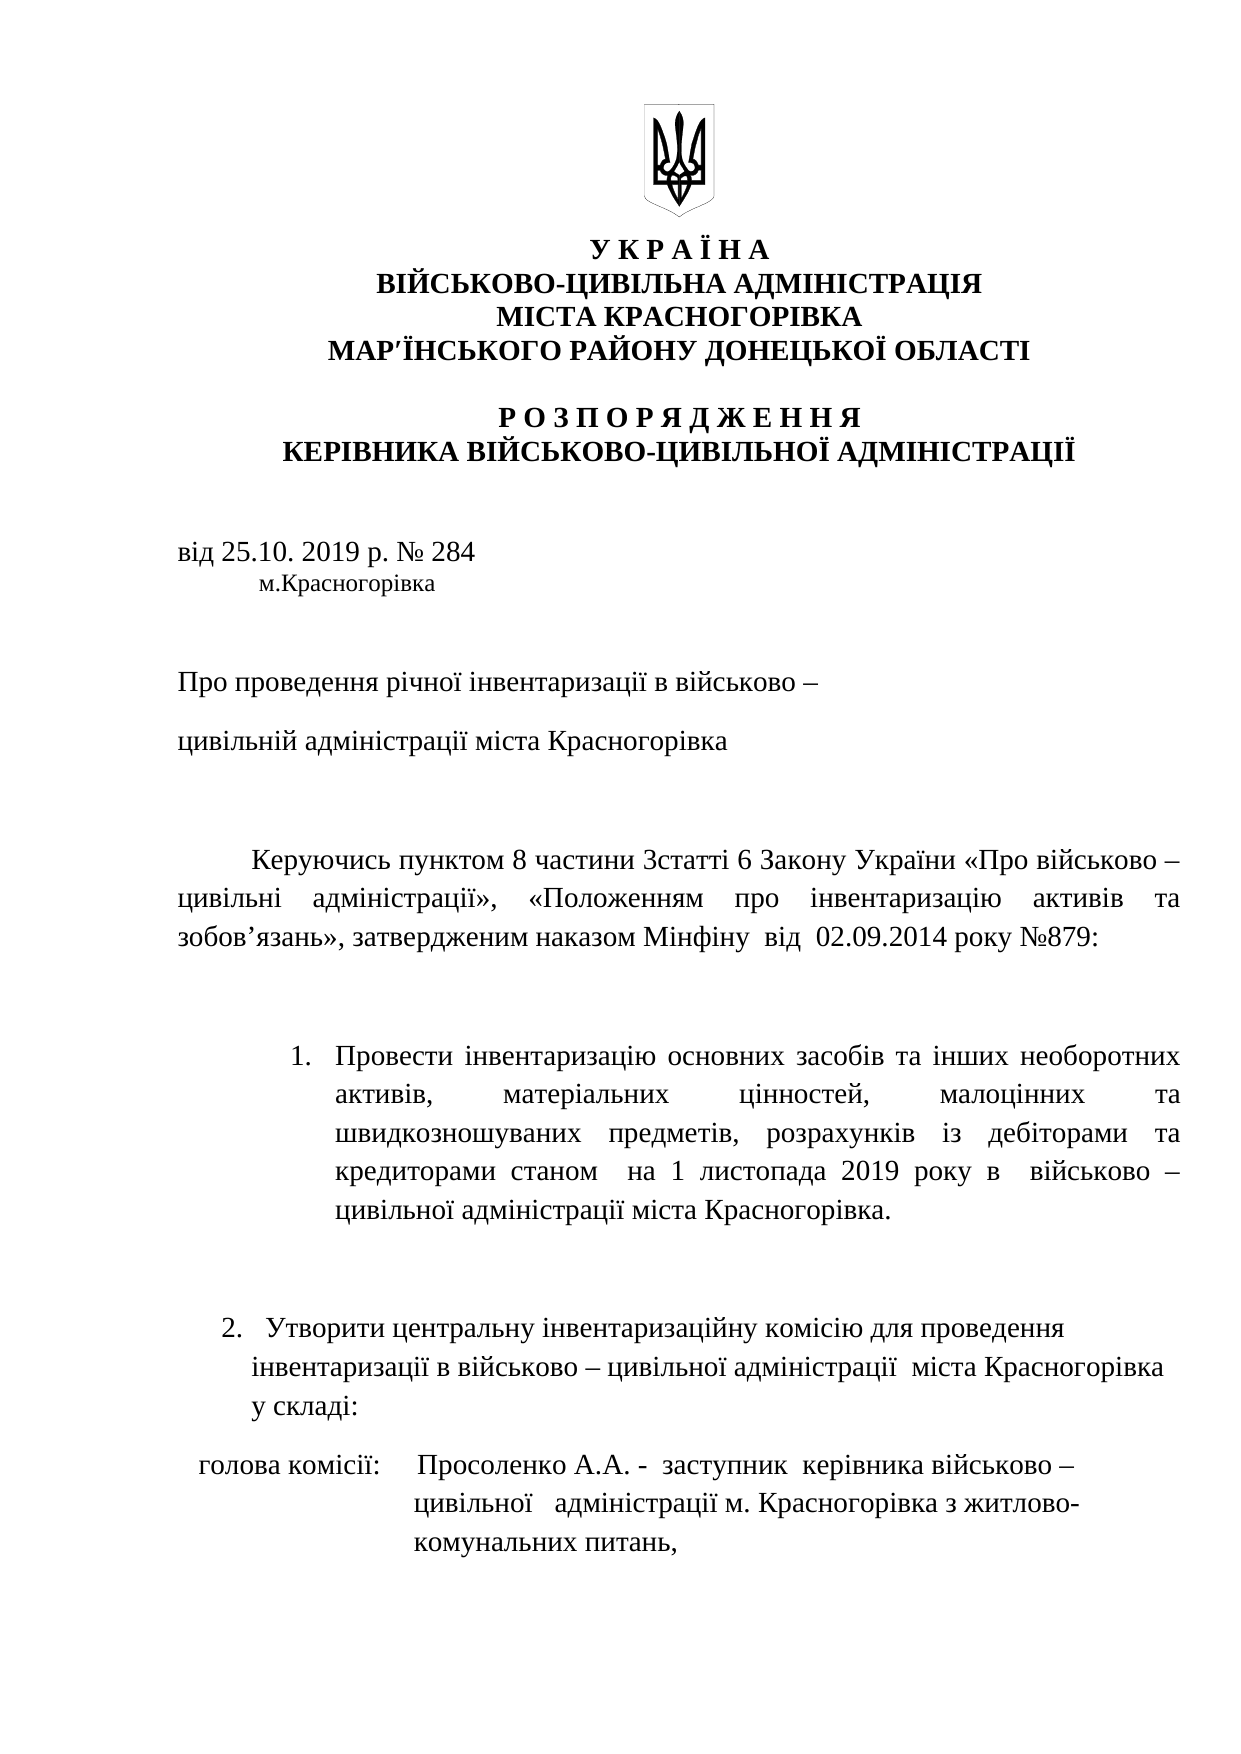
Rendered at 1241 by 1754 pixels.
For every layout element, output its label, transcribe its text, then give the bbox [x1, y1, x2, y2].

list Провести інвентаризацію основних засобів та інших необоротних активів, матеріальних цінностей, малоцінних та швидкозношуваних предметів, розрахунків із дебіторами та кредиторами станом на 1 листопада 2019 року в військово – цивільної адміністрації міста Красногорівка. [290, 1038, 1181, 1225]
text МІСТА КРАСНОГОРІВКА [177, 299, 1181, 333]
text цивільній адміністрації міста Красногорівка [177, 723, 1181, 757]
text голова комісії: Просоленко А.А. - заступник керівника військово – цивільної адміністрації м. Красногорівка з житлово-комунальних питань, [118, 1447, 1181, 1558]
text 2. Утворити центральну інвентаризаційну комісію для проведення інвентаризації в військово – цивільної адміністрації міста Красногорівка у складі: [177, 1311, 1181, 1421]
text КЕРІВНИКА ВІЙСЬКОВО-ЦИВІЛЬНОЇ АДМІНІСТРАЦІЇ [177, 434, 1181, 467]
text Р О З П О Р Я Д Ж Е Н Н Я [177, 400, 1181, 434]
text м.Красногорівка [177, 568, 517, 597]
text Керуючись пунктом 8 частини 3статті 6 Закону України «Про військово – цивільні адміністрації», «Положенням про інвентаризацію активів та зобов’язань», затвердженим наказом Мінфіну від 02.09.2014 року №879: [177, 842, 1181, 952]
text ВІЙСЬКОВО-ЦИВІЛЬНА АДМІНІСТРАЦІЯ [177, 266, 1181, 299]
text від 25.10. 2019 р. № 284 [177, 534, 1181, 568]
text МАР′ЇНСЬКОГО РАЙОНУ ДОНЕЦЬКОЇ ОБЛАСТІ [177, 333, 1181, 367]
text У К Р А Ї Н А [177, 89, 1181, 266]
text Про проведення річної інвентаризації в військово – [177, 664, 1181, 697]
